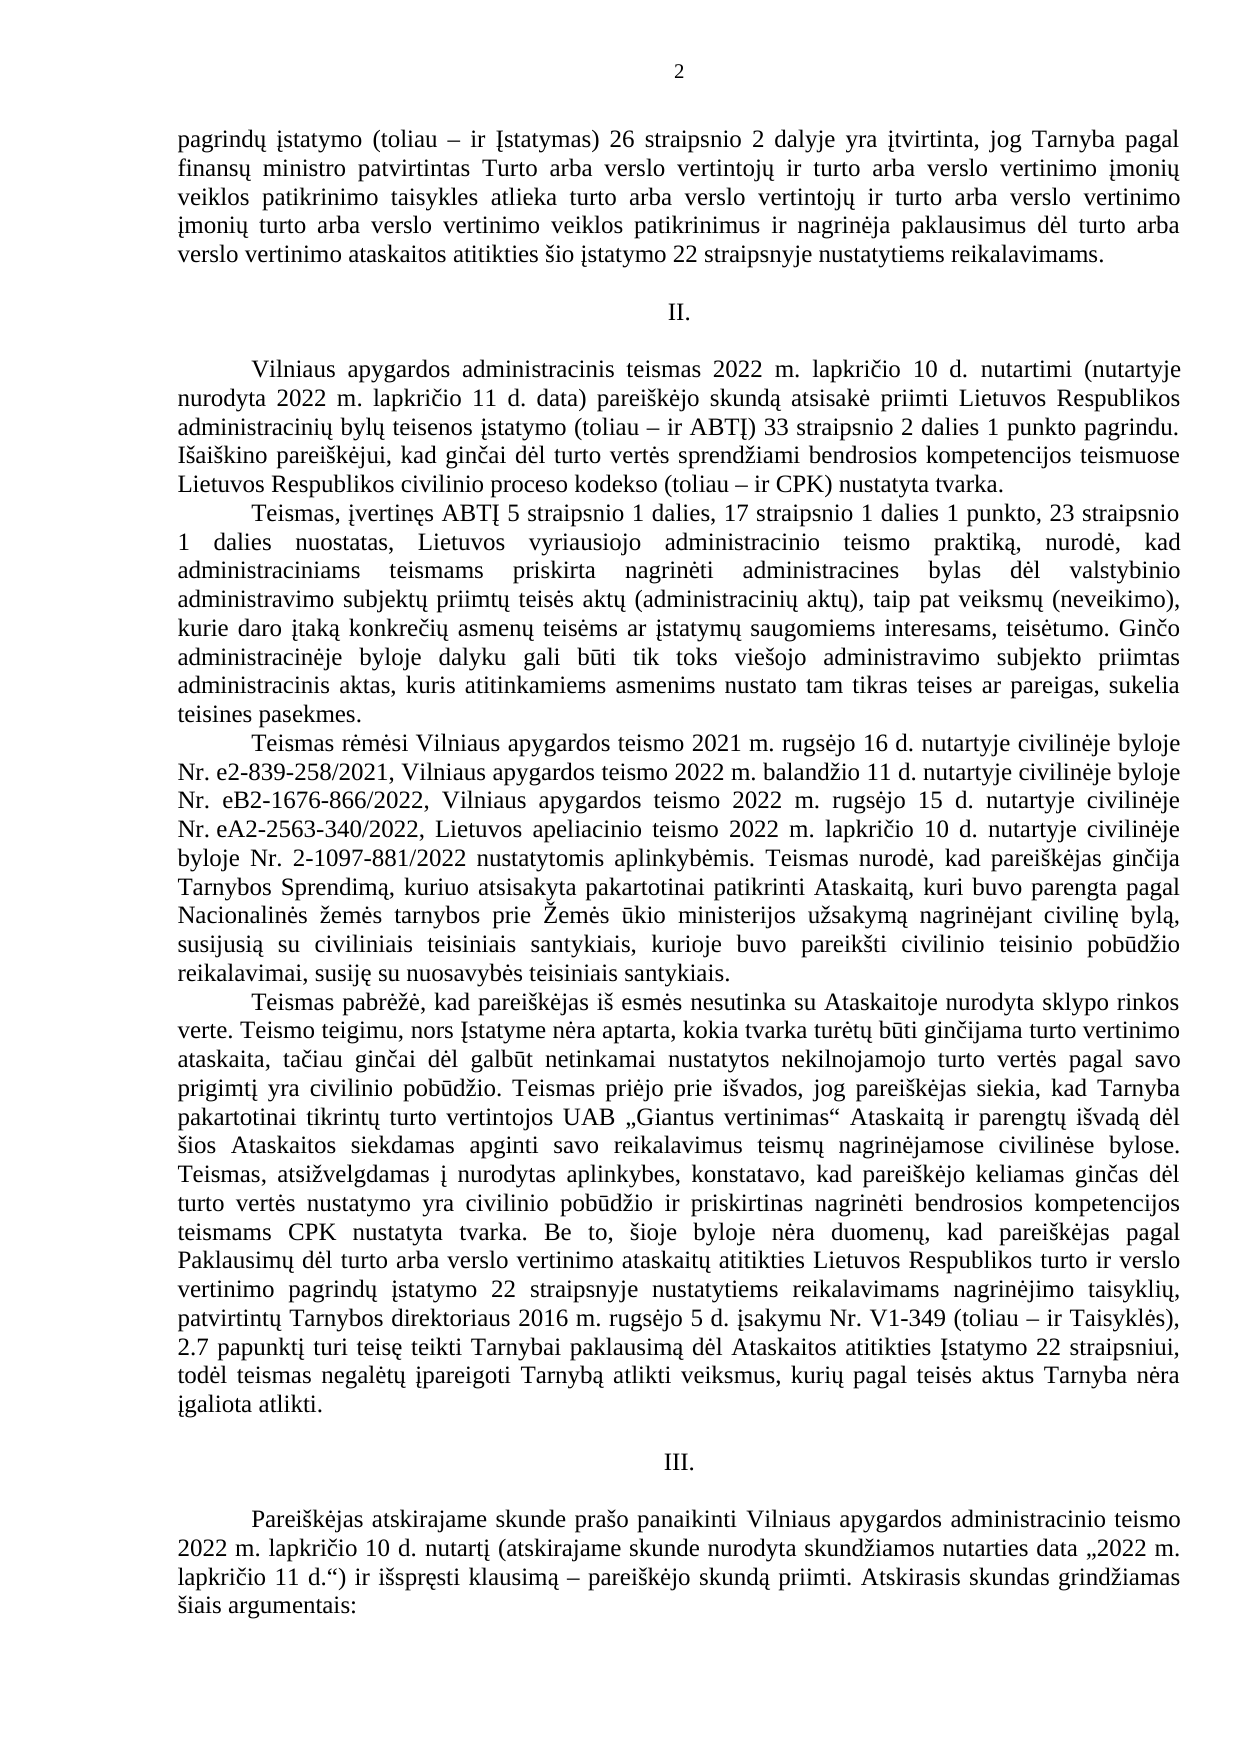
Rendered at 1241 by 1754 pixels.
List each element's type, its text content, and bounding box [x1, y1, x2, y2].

text II. [177, 297, 1181, 325]
text Teismas pabrėžė, kad pareiškėjas iš esmės nesutinka su Ataskaitoje nurodyta sklypo rinkos verte. Teismo teigimu, nors Įstatyme nėra aptarta, kokia tvarka turėtų būti ginčijama turto vertinimo ataskaita, tačiau ginčai dėl galbūt netinkamai nustatytos nekilnojamojo turto vertės pagal savo prigimtį yra civilinio pobūdžio. Teismas priėjo prie išvados, jog pareiškėjas siekia, kad Tarnyba pakartotinai tikrintų turto vertintojos UAB „Giantus vertinimas“ Ataskaitą ir parengtų išvadą dėl šios Ataskaitos siekdamas apginti savo reikalavimus teismų nagrinėjamose civilinėse bylose. Teismas, atsižvelgdamas į nurodytas aplinkybes, konstatavo, kad pareiškėjo keliamas ginčas dėl turto vertės nustatymo yra civilinio pobūdžio ir priskirtinas nagrinėti bendrosios kompetencijos teismams CPK nustatyta tvarka. Be to, šioje byloje nėra duomenų, kad pareiškėjas pagal Paklausimų dėl turto arba verslo vertinimo ataskaitų atitikties Lietuvos Respublikos turto ir verslo vertinimo pagrindų įstatymo 22 straipsnyje nustatytiems reikalavimams nagrinėjimo taisyklių, patvirtintų Tarnybos direktoriaus 2016 m. rugsėjo 5 d. įsakymu Nr. V1-349 (toliau – ir Taisyklės), 2.7 papunktį turi teisę teikti Tarnybai paklausimą dėl Ataskaitos atitikties Įstatymo 22 straipsniui, todėl teismas negalėtų įpareigoti Tarnybą atlikti veiksmus, kurių pagal teisės aktus Tarnyba nėra įgaliota atlikti. [177, 987, 1181, 1418]
text Pareiškėjas atskirajame skunde prašo panaikinti Vilniaus apygardos administracinio teismo 2022 m. lapkričio 10 d. nutartį (atskirajame skunde nurodyta skundžiamos nutarties data „2022 m. lapkričio 11 d.“) ir išspręsti klausimą – pareiškėjo skundą priimti. Atskirasis skundas grindžiamas šiais argumentais: [177, 1504, 1181, 1619]
text Teismas rėmėsi Vilniaus apygardos teismo 2021 m. rugsėjo 16 d. nutartyje civilinėje byloje Nr. e2-839-258/2021, Vilniaus apygardos teismo 2022 m. balandžio 11 d. nutartyje civilinėje byloje Nr. eB2-1676-866/2022, Vilniaus apygardos teismo 2022 m. rugsėjo 15 d. nutartyje civilinėje Nr. eA2-2563-340/2022, Lietuvos apeliacinio teismo 2022 m. lapkričio 10 d. nutartyje civilinėje byloje Nr. 2-1097-881/2022 nustatytomis aplinkybėmis. Teismas nurodė, kad pareiškėjas ginčija Tarnybos Sprendimą, kuriuo atsisakyta pakartotinai patikrinti Ataskaitą, kuri buvo parengta pagal Nacionalinės žemės tarnybos prie Žemės ūkio ministerijos užsakymą nagrinėjant civilinę bylą, susijusią su civiliniais teisiniais santykiais, kurioje buvo pareikšti civilinio teisinio pobūdžio reikalavimai, susiję su nuosavybės teisiniais santykiais. [177, 728, 1181, 987]
text III. [177, 1447, 1181, 1475]
text Teismas, įvertinęs ABTĮ 5 straipsnio 1 dalies, 17 straipsnio 1 dalies 1 punkto, 23 straipsnio 1 dalies nuostatas, Lietuvos vyriausiojo administracinio teismo praktiką, nurodė, kad administraciniams teismams priskirta nagrinėti administracines bylas dėl valstybinio administravimo subjektų priimtų teisės aktų (administracinių aktų), taip pat veiksmų (neveikimo), kurie daro įtaką konkrečių asmenų teisėms ar įstatymų saugomiems interesams, teisėtumo. Ginčo administracinėje byloje dalyku gali būti tik toks viešojo administravimo subjekto priimtas administracinis aktas, kuris atitinkamiems asmenims nustato tam tikras teises ar pareigas, sukelia teisines pasekmes. [177, 498, 1181, 728]
text pagrindų įstatymo (toliau – ir Įstatymas) 26 straipsnio 2 dalyje yra įtvirtinta, jog Tarnyba pagal finansų ministro patvirtintas Turto arba verslo vertintojų ir turto arba verslo vertinimo įmonių veiklos patikrinimo taisykles atlieka turto arba verslo vertintojų ir turto arba verslo vertinimo įmonių turto arba verslo vertinimo veiklos patikrinimus ir nagrinėja paklausimus dėl turto arba verslo vertinimo ataskaitos atitikties šio įstatymo 22 straipsnyje nustatytiems reikalavimams. [177, 124, 1181, 268]
text Vilniaus apygardos administracinis teismas 2022 m. lapkričio 10 d. nutartimi (nutartyje nurodyta 2022 m. lapkričio 11 d. data) pareiškėjo skundą atsisakė priimti Lietuvos Respublikos administracinių bylų teisenos įstatymo (toliau – ir ABTĮ) 33 straipsnio 2 dalies 1 punkto pagrindu. Išaiškino pareiškėjui, kad ginčai dėl turto vertės sprendžiami bendrosios kompetencijos teismuose Lietuvos Respublikos civilinio proceso kodekso (toliau – ir CPK) nustatyta tvarka. [177, 354, 1181, 498]
